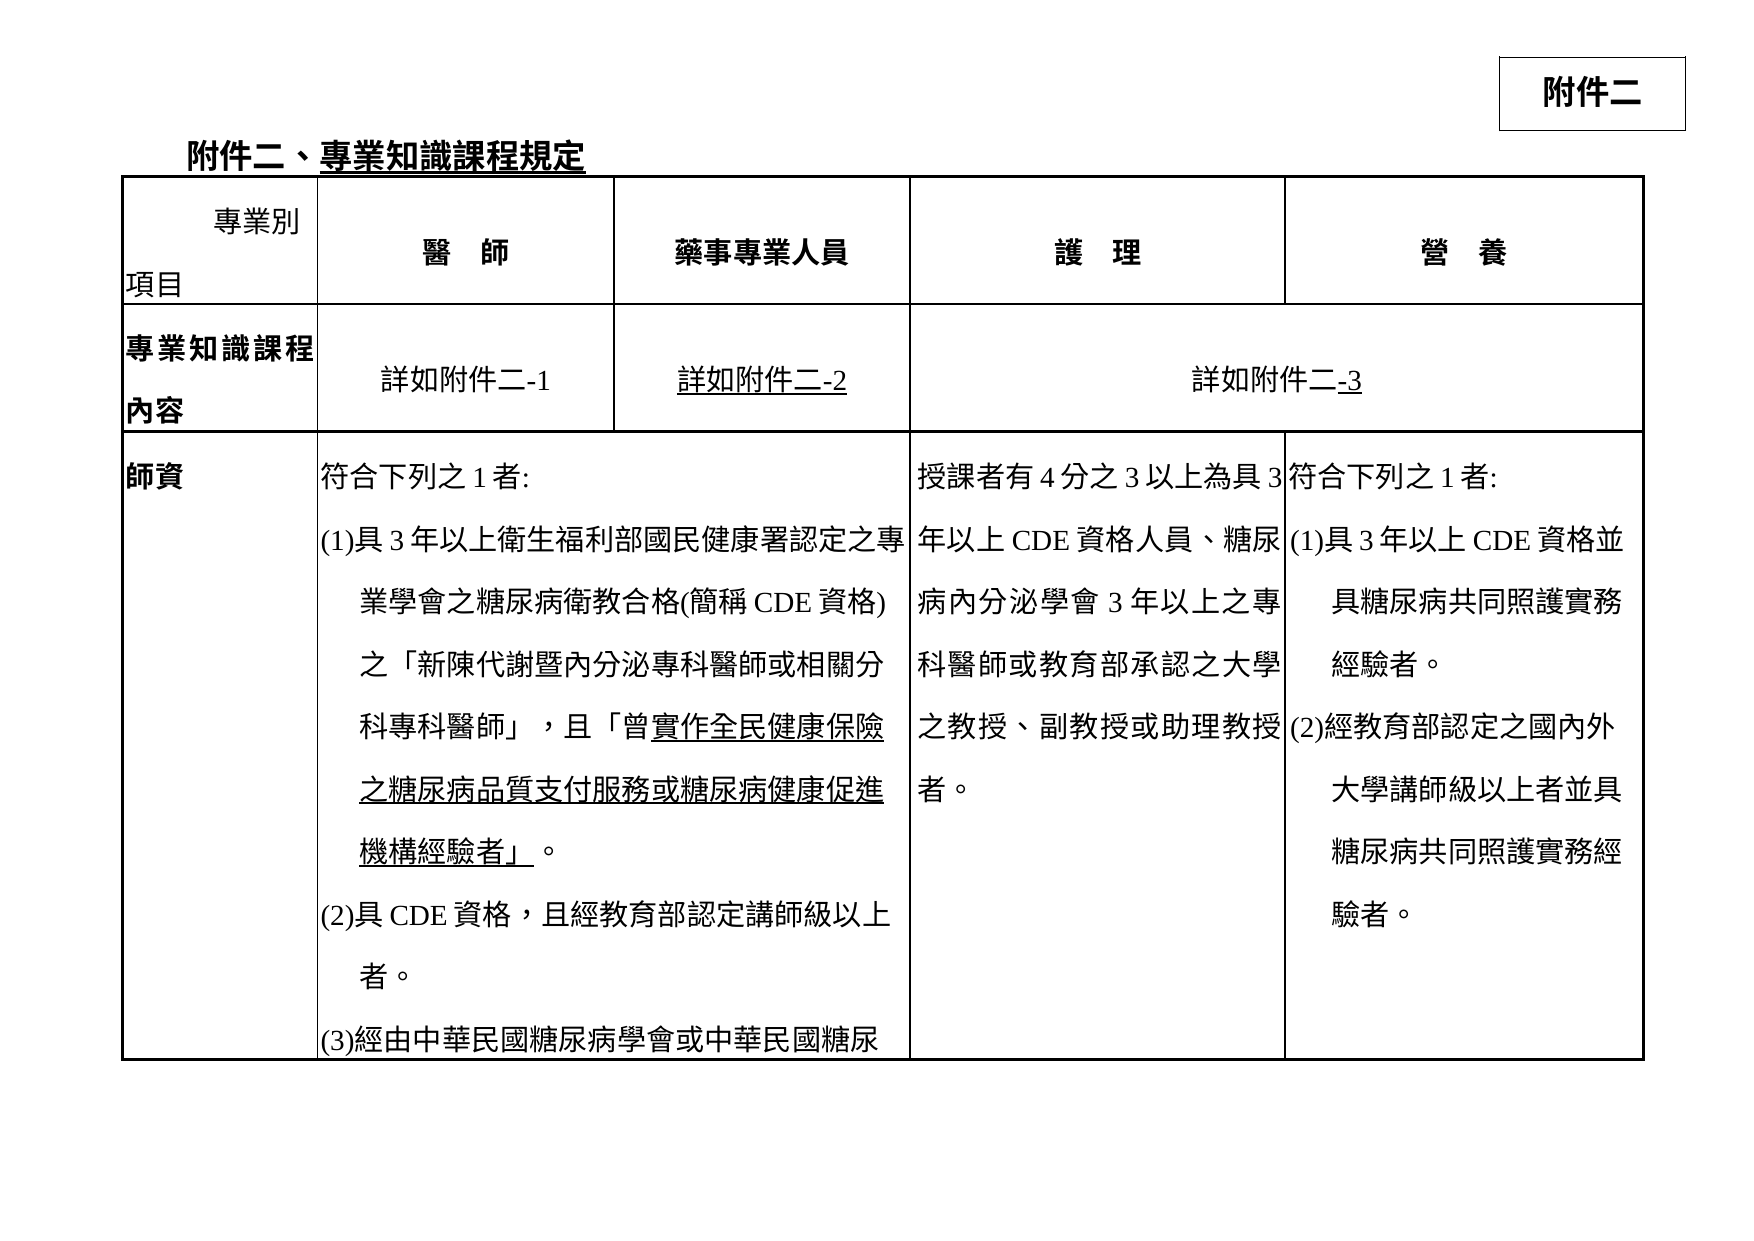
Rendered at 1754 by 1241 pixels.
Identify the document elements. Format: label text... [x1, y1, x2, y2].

table_cell 符合下列之1者: (1)具3年以上衛生福利部國民健康署認定之專業學會之糖尿病衛教合格(簡稱CDE資格)之「新陳代謝暨內分泌專科醫師或相關分科專科醫師」，且「曾實作全民健康保險之糖尿病品質支付服務或糖尿病健康促進機構經驗者」。 (2)具CDE資格，且經教育部認定講師級以上者。 (3)經由中華民國糖尿病學會或中華民國糖尿 [318, 433, 909, 1058]
table_header 專業別 項目 [124, 178, 317, 303]
table_cell 專業知識課程內容 [124, 305, 317, 430]
table_header 護 理 [911, 178, 1284, 303]
table_cell 符合下列之1者: (1)具3年以上CDE資格並具糖尿病共同照護實務經驗者。 (2)經教育部認定之國內外大學講師級以上者並具糖尿病共同照護實務經驗者。 [1286, 433, 1642, 1058]
text 附件二、專業知識課程規定 [130, 113, 1636, 175]
text 附件二 [1515, 66, 1669, 114]
text [1500, 58, 1685, 130]
table_cell 師資 [124, 433, 317, 1058]
table_header 醫 師 [318, 178, 613, 303]
table_cell 授課者有4分之3以上為具3年以上CDE資格人員、糖尿病內分泌學會3年以上之專科醫師或教育部承認之大學之教授、副教授或助理教授者。 [911, 433, 1284, 1058]
table_header 藥事專業人員 [615, 178, 909, 303]
table_cell 詳如附件二-2 [615, 305, 909, 430]
table_cell 詳如附件二-1 [318, 305, 613, 430]
table_header 營 養 [1286, 178, 1642, 303]
table_cell 詳如附件二-3 [911, 305, 1642, 430]
